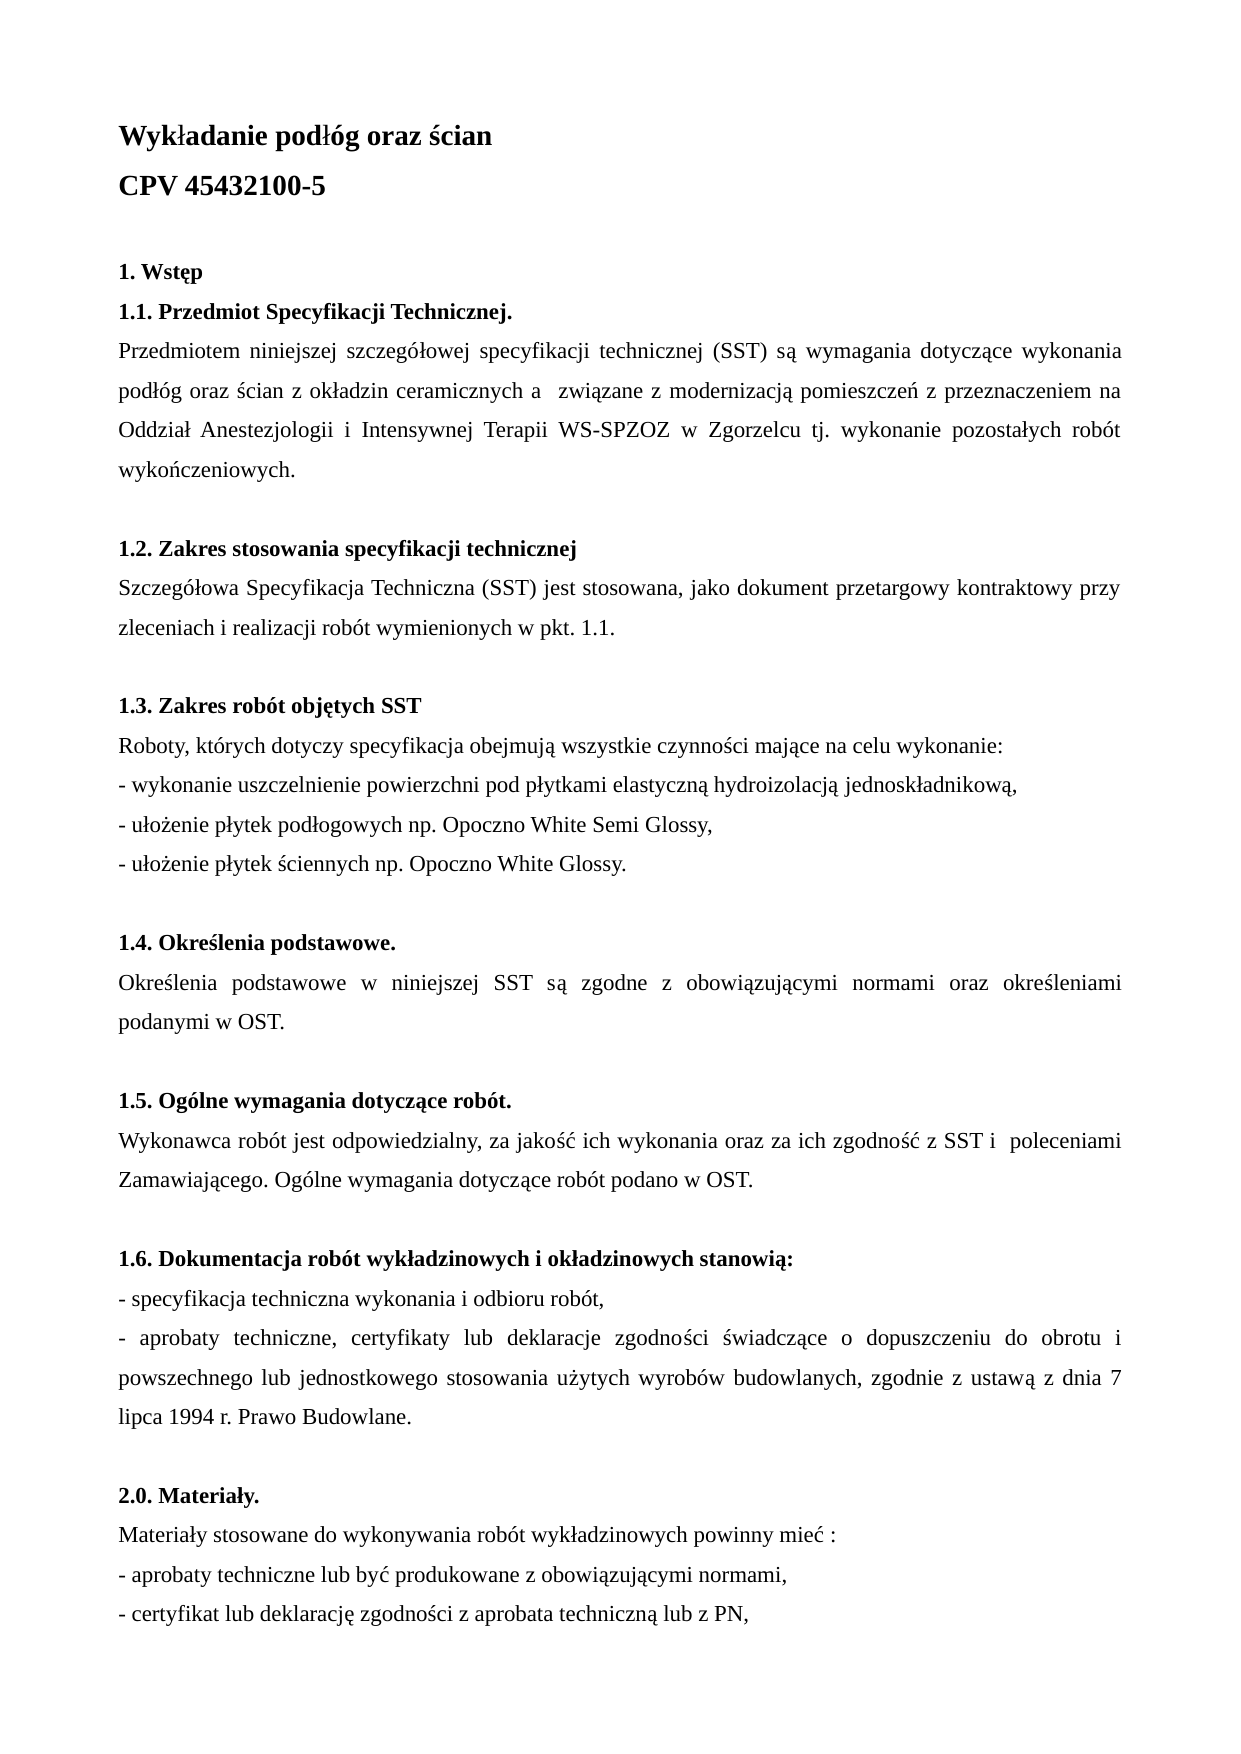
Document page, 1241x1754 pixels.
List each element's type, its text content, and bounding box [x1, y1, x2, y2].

text Określenia podstawowe w niniejszej SST są zgodne z obowiązującymi normami oraz określeniami podanymi w OST. [118, 969, 1122, 1035]
text Materiały stosowane do wykonywania robót wykładzinowych powinny mieć : [118, 1522, 1122, 1548]
text - certyfikat lub deklarację zgodności z aprobata techniczną lub z PN, [118, 1601, 1122, 1627]
text 2.0. Materiały. [118, 1482, 1122, 1508]
text Wykonawca robót jest odpowiedzialny, za jakość ich wykonania oraz za ich zgodność z SST i poleceniami Zamawiającego. Ogólne wymagania dotyczące robót podano w OST. [118, 1127, 1122, 1193]
text - ułożenie płytek podłogowych np. Opoczno White Semi Glossy, [118, 811, 1122, 837]
text - aprobaty techniczne, certyfikaty lub deklaracje zgodności świadczące o dopuszczeniu do obrotu i powszechnego lub jednostkowego stosowania użytych wyrobów budowlanych, zgodnie z ustawą z dnia 7 lipca 1994 r. Prawo Budowlane. [118, 1324, 1122, 1429]
text - specyfikacja techniczna wykonania i odbioru robót, [118, 1285, 1122, 1311]
text CPV 45432100-5 [118, 168, 1122, 202]
text - aprobaty techniczne lub być produkowane z obowiązującymi normami, [118, 1561, 1122, 1587]
text 1.5. Ogólne wymagania dotyczące robót. [118, 1087, 1122, 1114]
text - ułożenie płytek ściennych np. Opoczno White Glossy. [118, 850, 1122, 877]
text Przedmiotem niniejszej szczegółowej specyfikacji technicznej (SST) są wymagania dotyczące wykonania podłóg oraz ścian z okładzin ceramicznych a związane z modernizacją pomieszczeń z przeznaczeniem na Oddział Anestezjologii i Intensywnej Terapii WS-SPZOZ w Zgorzelcu tj. wykonanie pozostałych robót wykończeniowych. [118, 337, 1122, 482]
text Roboty, których dotyczy specyfikacja obejmują wszystkie czynności mające na celu wykonanie: [118, 732, 1122, 758]
text 1.6. Dokumentacja robót wykładzinowych i okładzinowych stanowią: [118, 1245, 1122, 1272]
text 1.2. Zakres stosowania specyfikacji technicznej [118, 534, 1122, 561]
text 1.3. Zakres robót objętych SST [118, 692, 1122, 719]
text Wykładanie podłóg oraz ścian [118, 118, 1122, 152]
text 1.1. Przedmiot Specyfikacji Technicznej. [118, 298, 1122, 324]
text Szczegółowa Specyfikacja Techniczna (SST) jest stosowana, jako dokument przetargowy kontraktowy przy zleceniach i realizacji robót wymienionych w pkt. 1.1. [118, 574, 1122, 640]
text - wykonanie uszczelnienie powierzchni pod płytkami elastyczną hydroizolacją jednoskładnikową, [118, 771, 1122, 798]
text 1.4. Określenia podstawowe. [118, 929, 1122, 956]
text 1. Wstęp [118, 258, 1122, 284]
